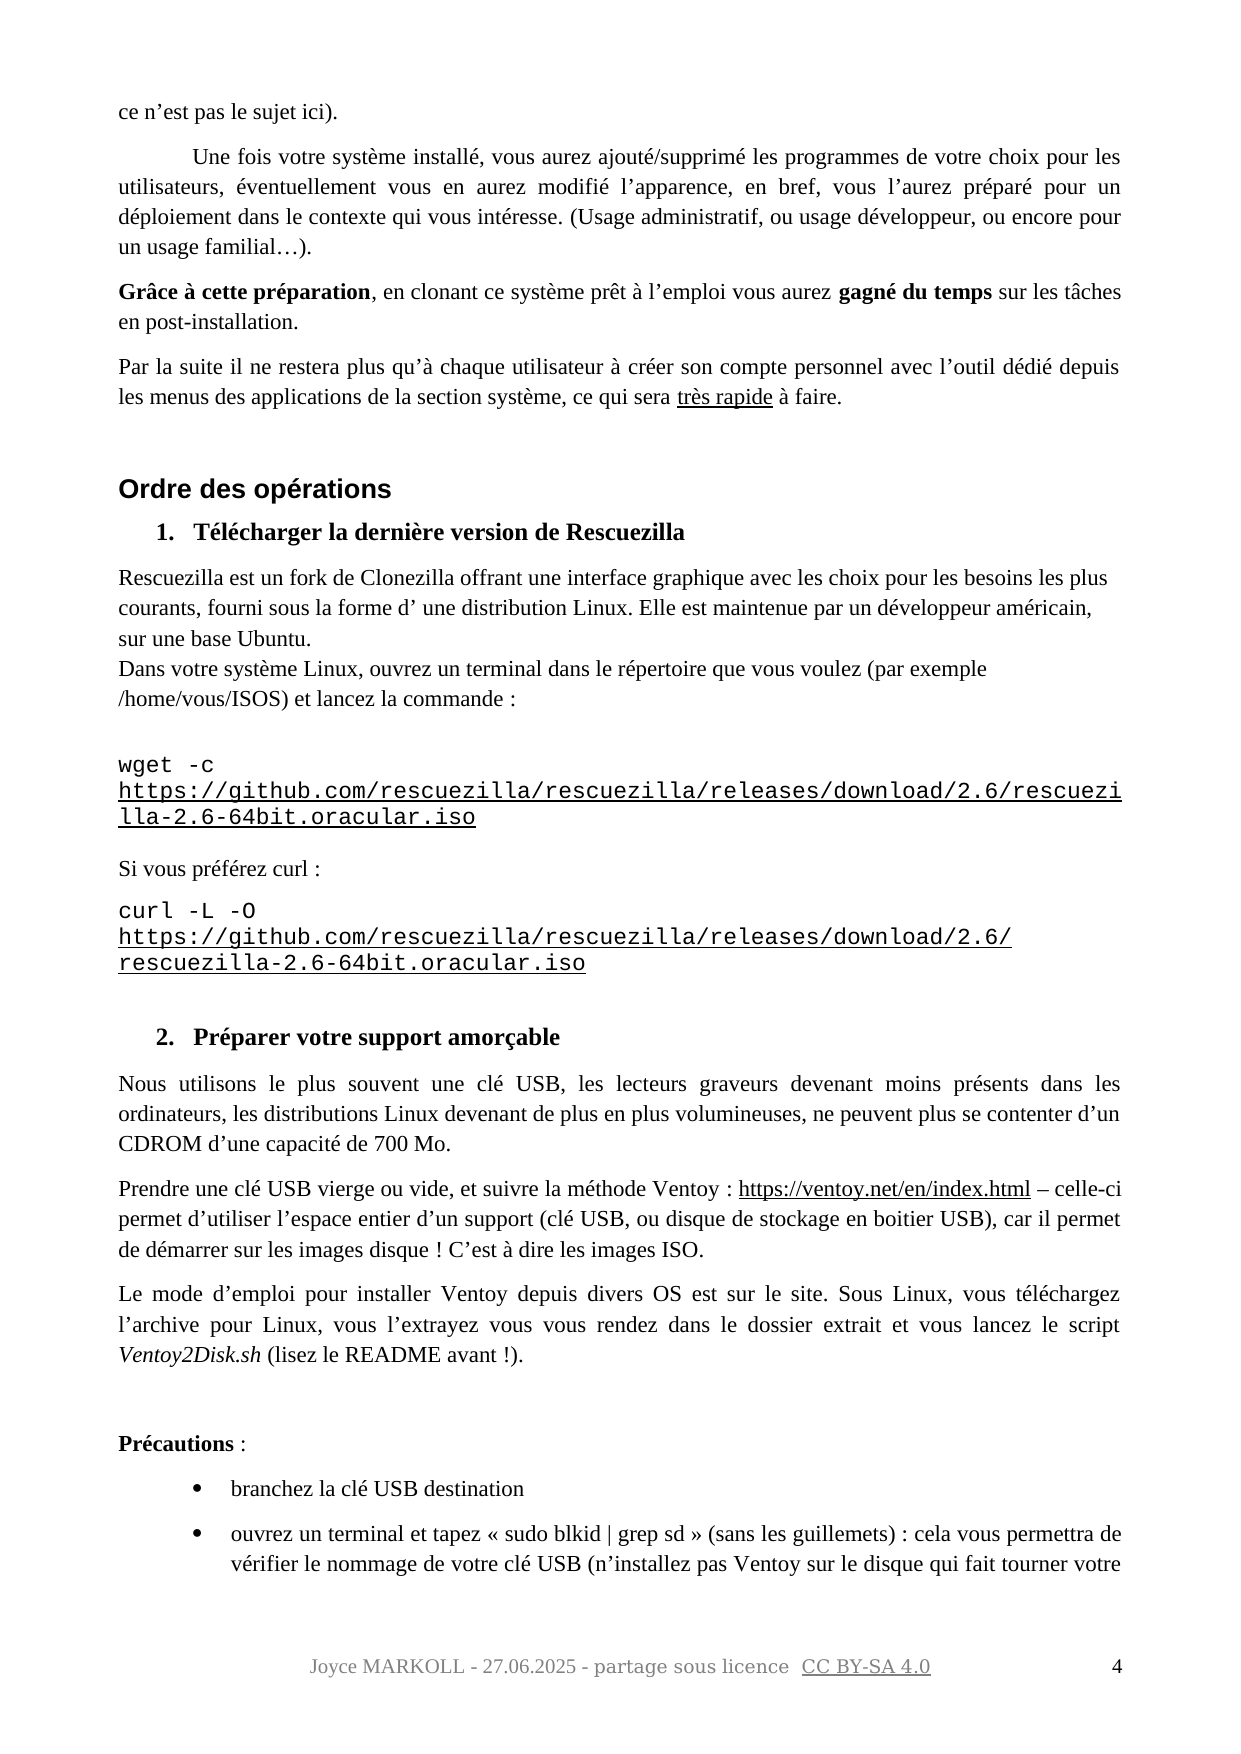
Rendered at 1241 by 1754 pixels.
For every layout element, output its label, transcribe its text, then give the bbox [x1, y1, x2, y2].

text Rescuezilla est un fork de Clonezilla offrant une interface graphique avec les choix pour les besoins les plus courants, fourni sous la forme d’ une distribution Linux. Elle est maintenue par un développeur américain, sur une base Ubuntu. Dans votre système Linux, ouvrez un terminal dans le répertoire que vous voulez (par exemple /home/vous/ISOS) et lancez la commande : [118, 564, 1122, 711]
text Une fois votre système installé, vous aurez ajouté/supprimé les programmes de votre choix pour les utilisateurs, éventuellement vous en aurez modifié l’apparence, en bref, vous l’aurez préparé pour un déploiement dans le contexte qui vous intéresse. (Usage administratif, ou usage développeur, ou encore pour un usage familial…). [118, 143, 1122, 260]
text Prendre une clé USB vierge ou vide, et suivre la méthode Ventoy : https://ventoy.net/en/index.html – celle-ci permet d’utiliser l’espace entier d’un support (clé USB, ou disque de stockage en boitier USB), car il permet de démarrer sur les images disque ! C’est à dire les images ISO. [118, 1175, 1122, 1262]
text Grâce à cette préparation, en clonant ce système prêt à l’emploi vous aurez gagné du temps sur les tâches en post-installation. [118, 278, 1122, 335]
text Par la suite il ne restera plus qu’à chaque utilisateur à créer son compte personnel avec l’outil dédié depuis les menus des applications de la section système, ce qui sera très rapide à faire. [118, 353, 1122, 410]
text wget -c https://github.com/rescuezilla/rescuezilla/releases/download/2.6/rescuezi [118, 753, 1122, 800]
list ouvrez un terminal et tapez « sudo blkid | grep sd » (sans les guillemets) : cela vous permettra de vérifier le nommage de votre clé USB (n’installez pas Ventoy sur le disque qui fait tourner votre [193, 1520, 1122, 1577]
list Télécharger la dernière version de Rescuezilla [156, 517, 1122, 545]
subtitle Ordre des opérations [118, 473, 1122, 504]
list Préparer votre support amorçable [156, 1022, 1122, 1051]
text Nous utilisons le plus souvent une clé USB, les lecteurs graveurs devenant moins présents dans les ordinateurs, les distributions Linux devenant de plus en plus volumineuses, ne peuvent plus se contenter d’un CDROM d’une capacité de 700 Mo. [118, 1070, 1122, 1157]
text https://github.com/rescuezilla/rescuezilla/releases/download/2.6/rescuezilla-2.6-64bit.oracular.iso [118, 926, 1122, 978]
text lla-2.6-64bit.oracular.iso [118, 802, 1122, 831]
text ce n’est pas le sujet ici). [118, 98, 1122, 124]
text curl -L -O [118, 900, 1122, 926]
text Le mode d’emploi pour installer Ventoy depuis divers OS est sur le site. Sous Linux, vous téléchargez l’archive pour Linux, vous l’extrayez vous vous rendez dans le dossier extrait et vous lancez le script Ventoy2Disk.sh (lisez le README avant !). [118, 1280, 1122, 1367]
list branchez la clé USB destination [193, 1475, 1122, 1502]
text Si vous préférez curl : [118, 855, 1122, 881]
text Précautions : [118, 1430, 1122, 1457]
